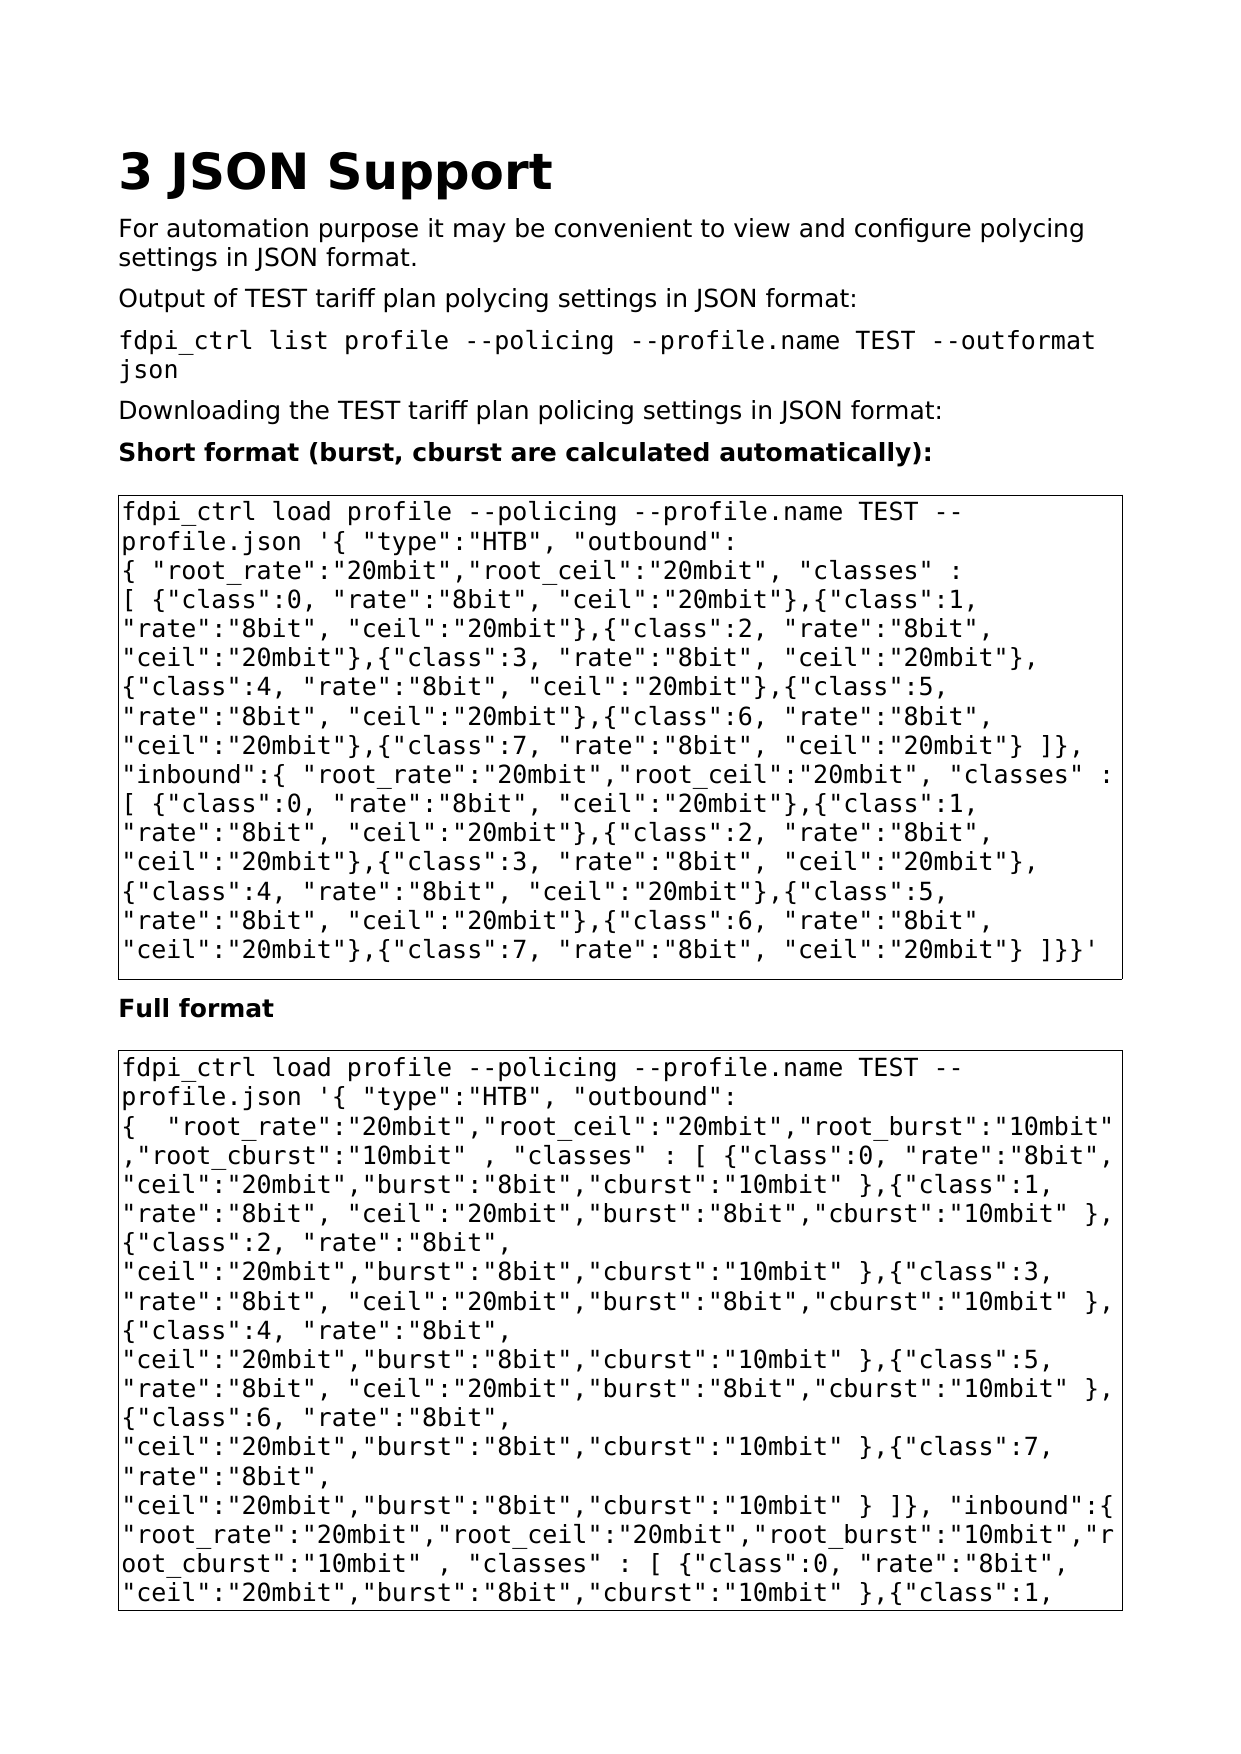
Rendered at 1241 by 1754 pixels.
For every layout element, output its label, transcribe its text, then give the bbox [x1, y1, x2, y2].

text Output of TEST tariff plan polycing settings in JSON format: [118, 285, 1122, 314]
text Full format [118, 994, 1122, 1023]
subtitle 3 JSON Support [118, 143, 1122, 201]
text Downloading the TEST tariff plan policing settings in JSON format: [118, 396, 1122, 426]
text For automation purpose it may be convenient to view and configure polycing settings in JSON format. [118, 214, 1122, 272]
text Short format (burst, cburst are calculated automatically): [118, 438, 1122, 467]
table_header fdpi_ctrl load profile --policing --profile.name TEST --profile.json '{ "type":"HTB", "outbound":{ "root_rate":"20mbit","root_ceil":"20mbit","root_burst":"10mbit","root_cburst":"10mbit" , "classes" : [ {"class":0, "rate":"8bit", "ceil":"20mbit","burst":"8bit","cburst":"10mbit" },{"class":1, "rate":"8bit", "ceil":"20mbit","burst":"8bit","cburst":"10mbit" },{"class":2, "rate":"8bit", "ceil":"20mbit","burst":"8bit","cburst":"10mbit" },{"class":3, "rate":"8bit", "ceil":"20mbit","burst":"8bit","cburst":"10mbit" },{"class":4, "rate":"8bit", "ceil":"20mbit","burst":"8bit","cburst":"10mbit" },{"class":5, "rate":"8bit", "ceil":"20mbit","burst":"8bit","cburst":"10mbit" },{"class":6, "rate":"8bit", "ceil":"20mbit","burst":"8bit","cburst":"10mbit" },{"class":7, "rate":"8bit", "ceil":"20mbit","burst":"8bit","cburst":"10mbit" } ]}, "inbound":{ "root_rate":"20mbit","root_ceil":"20mbit","root_burst":"10mbit","root_cburst":"10mbit" , "classes" : [ {"class":0, "rate":"8bit", "ceil":"20mbit","burst":"8bit","cburst":"10mbit" },{"class":1, [119, 1051, 1122, 1610]
table_header fdpi_ctrl load profile --policing --profile.name TEST --profile.json '{ "type":"HTB", "outbound":{ "root_rate":"20mbit","root_ceil":"20mbit", "classes" : [ {"class":0, "rate":"8bit", "ceil":"20mbit"},{"class":1, "rate":"8bit", "ceil":"20mbit"},{"class":2, "rate":"8bit", "ceil":"20mbit"},{"class":3, "rate":"8bit", "ceil":"20mbit"},{"class":4, "rate":"8bit", "ceil":"20mbit"},{"class":5, "rate":"8bit", "ceil":"20mbit"},{"class":6, "rate":"8bit", "ceil":"20mbit"},{"class":7, "rate":"8bit", "ceil":"20mbit"} ]}, "inbound":{ "root_rate":"20mbit","root_ceil":"20mbit", "classes" : [ {"class":0, "rate":"8bit", "ceil":"20mbit"},{"class":1, "rate":"8bit", "ceil":"20mbit"},{"class":2, "rate":"8bit", "ceil":"20mbit"},{"class":3, "rate":"8bit", "ceil":"20mbit"},{"class":4, "rate":"8bit", "ceil":"20mbit"},{"class":5, "rate":"8bit", "ceil":"20mbit"},{"class":6, "rate":"8bit", "ceil":"20mbit"},{"class":7, "rate":"8bit", "ceil":"20mbit"} ]}}' [119, 496, 1122, 979]
text fdpi_ctrl list profile --policing --profile.name TEST --outformat json [118, 326, 1122, 385]
